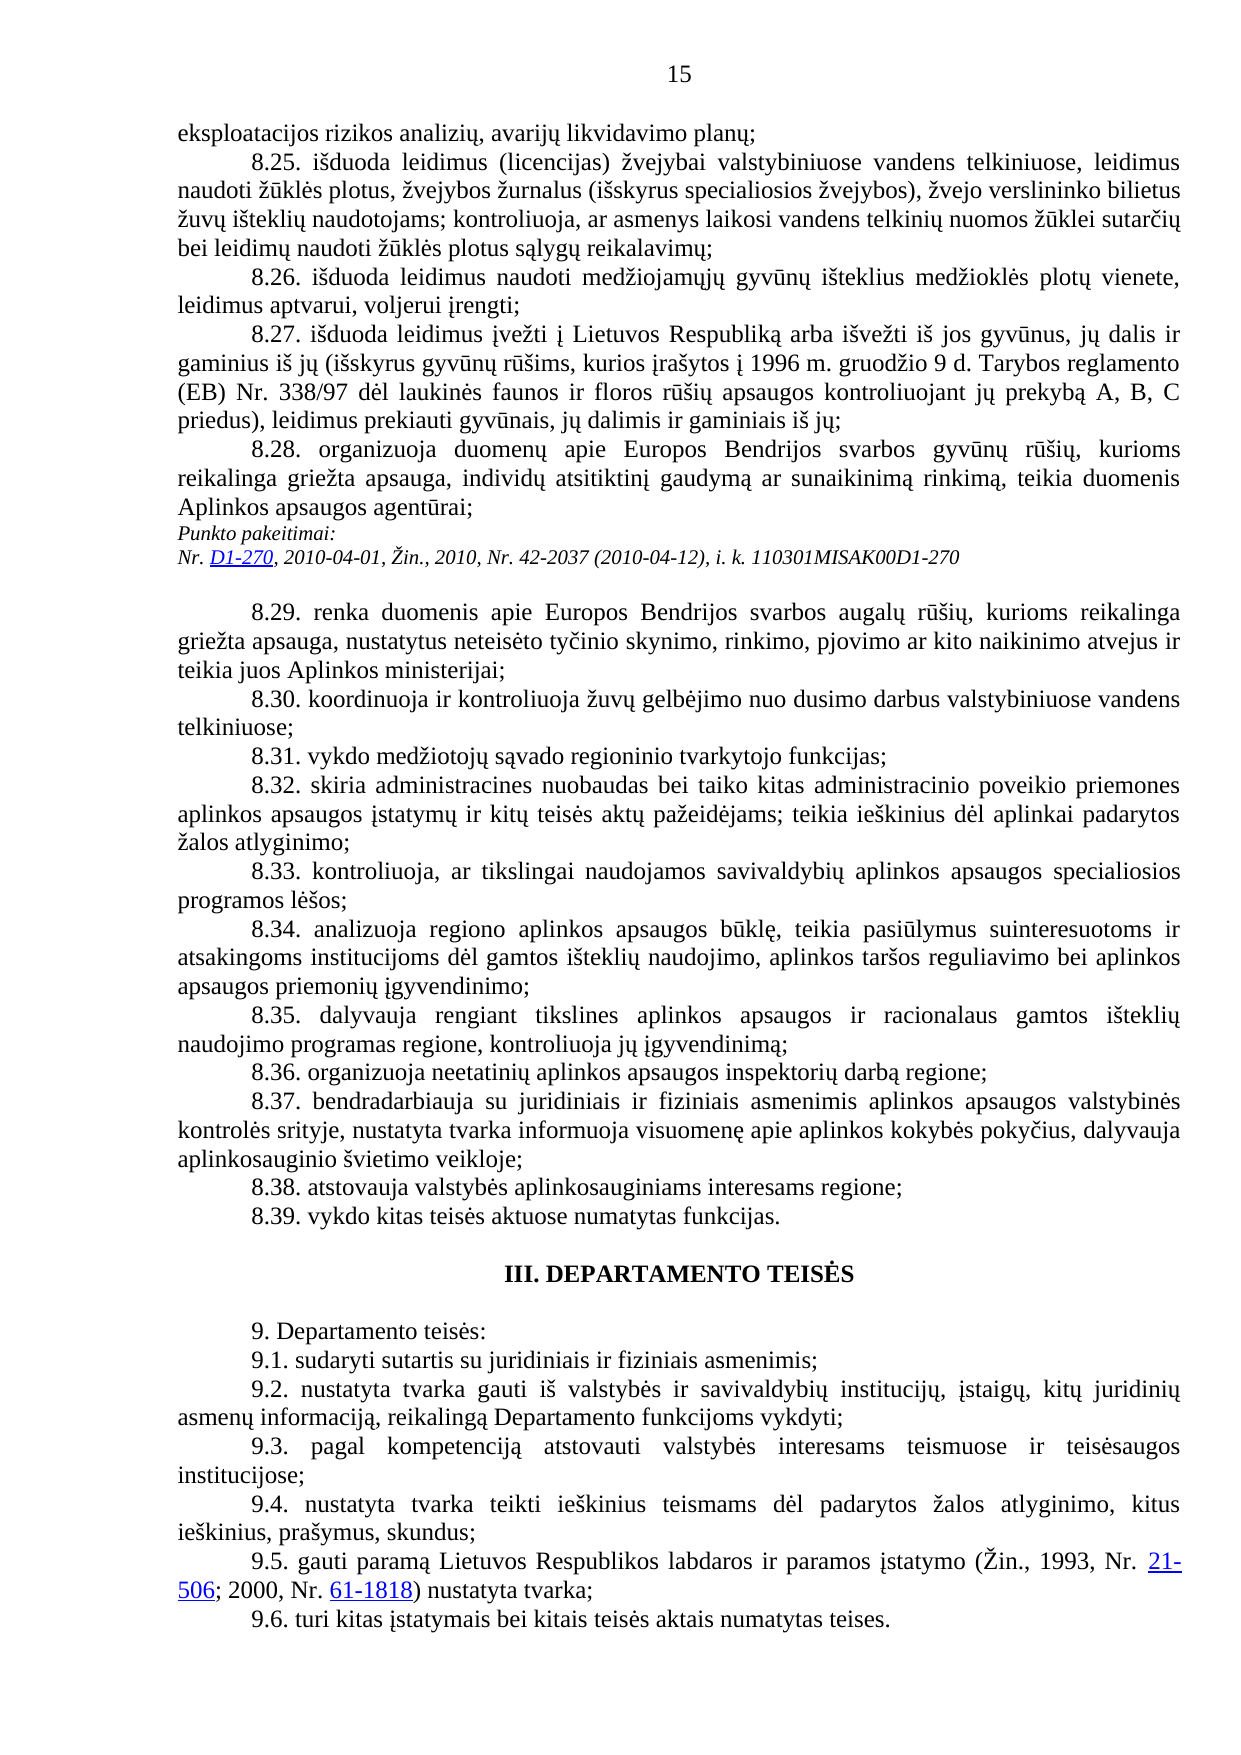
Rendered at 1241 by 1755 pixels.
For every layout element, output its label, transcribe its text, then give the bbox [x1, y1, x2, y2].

text 9.5. gauti paramą Lietuvos Respublikos labdaros ir paramos įstatymo (Žin., 1993, Nr. 21-506; 2000, Nr. 61-1818) nustatyta tvarka; [177, 1546, 1181, 1604]
text 8.34. analizuoja regiono aplinkos apsaugos būklę, teikia pasiūlymus suinteresuotoms ir atsakingoms institucijoms dėl gamtos išteklių naudojimo, aplinkos taršos reguliavimo bei aplinkos apsaugos priemonių įgyvendinimo; [177, 914, 1181, 1000]
text 9.1. sudaryti sutartis su juridiniais ir fiziniais asmenimis; [177, 1345, 1181, 1374]
text 9.6. turi kitas įstatymais bei kitais teisės aktais numatytas teises. [177, 1604, 1181, 1632]
text 8.39. vykdo kitas teisės aktuose numatytas funkcijas. [177, 1201, 1181, 1230]
text eksploatacijos rizikos analizių, avarijų likvidavimo planų; [177, 118, 1181, 147]
text 8.27. išduoda leidimus įvežti į Lietuvos Respubliką arba išvežti iš jos gyvūnus, jų dalis ir gaminius iš jų (išskyrus gyvūnų rūšims, kurios įrašytos į 1996 m. gruodžio 9 d. Tarybos reglamento (EB) Nr. 338/97 dėl laukinės faunos ir floros rūšių apsaugos kontroliuojant jų prekybą A, B, C priedus), leidimus prekiauti gyvūnais, jų dalimis ir gaminiais iš jų; [177, 319, 1181, 434]
text 9.2. nustatyta tvarka gauti iš valstybės ir savivaldybių institucijų, įstaigų, kitų juridinių asmenų informaciją, reikalingą Departamento funkcijoms vykdyti; [177, 1374, 1181, 1431]
text 8.32. skiria administracines nuobaudas bei taiko kitas administracinio poveikio priemones aplinkos apsaugos įstatymų ir kitų teisės aktų pažeidėjams; teikia ieškinius dėl aplinkai padarytos žalos atlyginimo; [177, 770, 1181, 856]
text III. DEPARTAMENTO TEISĖS [177, 1259, 1181, 1287]
text 8.28. organizuoja duomenų apie Europos Bendrijos svarbos gyvūnų rūšių, kurioms reikalinga griežta apsauga, individų atsitiktinį gaudymą ar sunaikinimą rinkimą, teikia duomenis Aplinkos apsaugos agentūrai; [177, 434, 1181, 521]
text 8.31. vykdo medžiotojų sąvado regioninio tvarkytojo funkcijas; [177, 741, 1181, 770]
text 8.33. kontroliuoja, ar tikslingai naudojamos savivaldybių aplinkos apsaugos specialiosios programos lėšos; [177, 856, 1181, 914]
text 9.4. nustatyta tvarka teikti ieškinius teismams dėl padarytos žalos atlyginimo, kitus ieškinius, prašymus, skundus; [177, 1489, 1181, 1546]
text 8.25. išduoda leidimus (licencijas) žvejybai valstybiniuose vandens telkiniuose, leidimus naudoti žūklės plotus, žvejybos žurnalus (išskyrus specialiosios žvejybos), žvejo verslininko bilietus žuvų išteklių naudotojams; kontroliuoja, ar asmenys laikosi vandens telkinių nuomos žūklei sutarčių bei leidimų naudoti žūklės plotus sąlygų reikalavimų; [177, 147, 1181, 262]
text 8.29. renka duomenis apie Europos Bendrijos svarbos augalų rūšių, kurioms reikalinga griežta apsauga, nustatytus neteisėto tyčinio skynimo, rinkimo, pjovimo ar kito naikinimo atvejus ir teikia juos Aplinkos ministerijai; [177, 597, 1181, 684]
text Punkto pakeitimai: [177, 521, 1181, 545]
text Nr. D1-270, 2010-04-01, Žin., 2010, Nr. 42-2037 (2010-04-12), i. k. 110301MISAK00D1-270 [177, 545, 1181, 569]
text 8.30. koordinuoja ir kontroliuoja žuvų gelbėjimo nuo dusimo darbus valstybiniuose vandens telkiniuose; [177, 684, 1181, 741]
text 8.38. atstovauja valstybės aplinkosauginiams interesams regione; [177, 1172, 1181, 1201]
text 8.35. dalyvauja rengiant tikslines aplinkos apsaugos ir racionalaus gamtos išteklių naudojimo programas regione, kontroliuoja jų įgyvendinimą; [177, 1000, 1181, 1057]
text 9.3. pagal kompetenciją atstovauti valstybės interesams teismuose ir teisėsaugos institucijose; [177, 1431, 1181, 1489]
text 9. Departamento teisės: [177, 1316, 1181, 1345]
text 8.36. organizuoja neetatinių aplinkos apsaugos inspektorių darbą regione; [177, 1057, 1181, 1086]
text 8.37. bendradarbiauja su juridiniais ir fiziniais asmenimis aplinkos apsaugos valstybinės kontrolės srityje, nustatyta tvarka informuoja visuomenę apie aplinkos kokybės pokyčius, dalyvauja aplinkosauginio švietimo veikloje; [177, 1086, 1181, 1172]
text 8.26. išduoda leidimus naudoti medžiojamųjų gyvūnų išteklius medžioklės plotų vienete, leidimus aptvarui, voljerui įrengti; [177, 262, 1181, 319]
